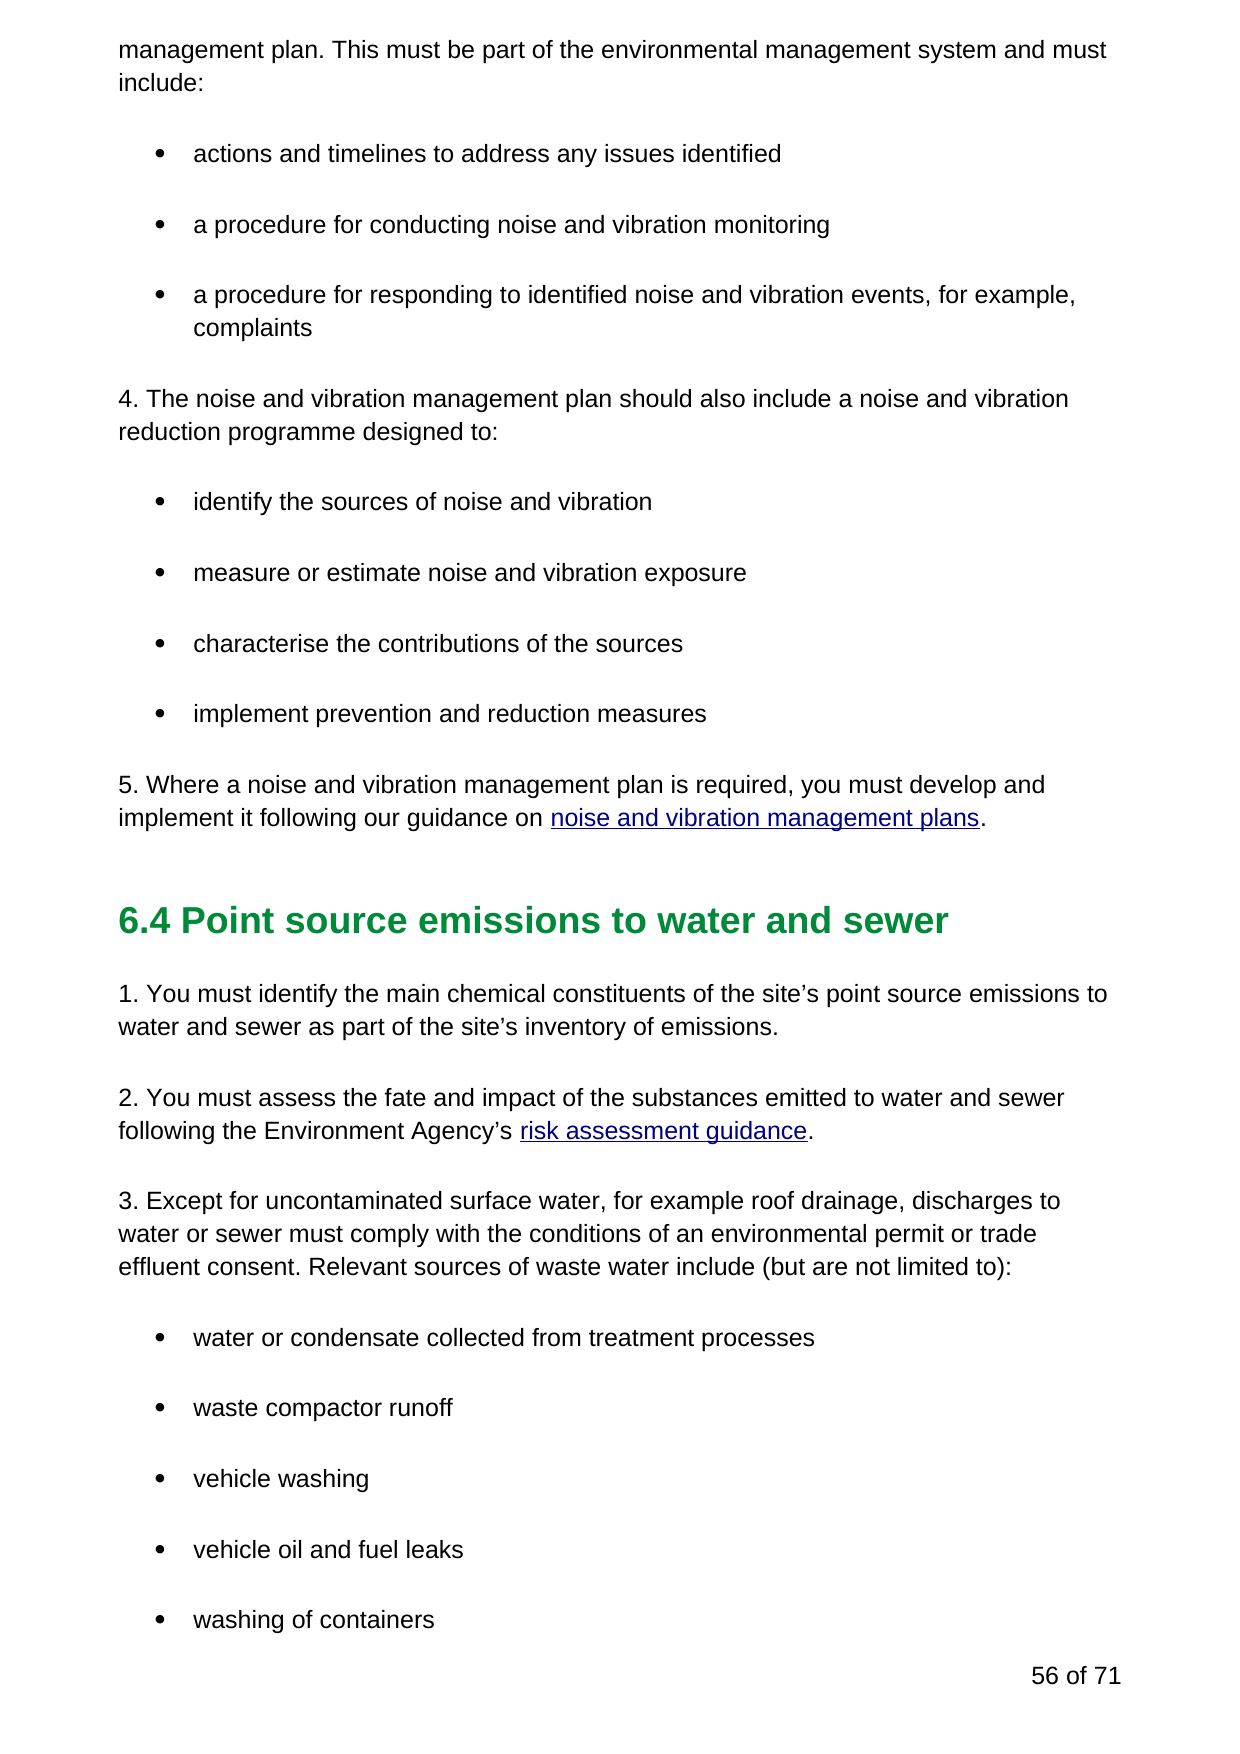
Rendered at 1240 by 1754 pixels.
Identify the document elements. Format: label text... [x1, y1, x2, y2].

list vehicle oil and fuel leaks [156, 1534, 1121, 1563]
list a procedure for conducting noise and vibration monitoring [156, 209, 1121, 238]
list characterise the contributions of the sources [156, 629, 1121, 657]
list actions and timelines to address any issues identified [156, 139, 1121, 168]
subtitle 6.4 Point source emissions to water and sewer [118, 898, 1121, 942]
list implement prevention and reduction measures [156, 699, 1121, 728]
text management plan. This must be part of the environmental management system and must include: [118, 35, 1121, 97]
list vehicle washing [156, 1464, 1121, 1493]
list identify the sources of noise and vibration [156, 487, 1121, 516]
list measure or estimate noise and vibration exposure [156, 558, 1121, 587]
text 5. Where a noise and vibration management plan is required, you must develop and implement it following our guidance on noise and vibration management plans. [118, 770, 1121, 832]
text 4. The noise and vibration management plan should also include a noise and vibration reduction programme designed to: [118, 384, 1121, 446]
list water or condensate collected from treatment processes [156, 1323, 1121, 1352]
list a procedure for responding to identified noise and vibration events, for example, complaints [156, 280, 1121, 342]
text 3. Except for uncontaminated surface water, for example roof drainage, discharges to water or sewer must comply with the conditions of an environmental permit or trade effluent consent. Relevant sources of waste water include (but are not limited to): [118, 1186, 1121, 1281]
list waste compactor runoff [156, 1393, 1121, 1422]
text 1. You must identify the main chemical constituents of the site’s point source emissions to water and sewer as part of the site’s inventory of emissions. [118, 979, 1121, 1041]
list washing of containers [156, 1605, 1121, 1634]
text 2. You must assess the fate and impact of the substances emitted to water and sewer following the Environment Agency’s risk assessment guidance. [118, 1083, 1121, 1144]
